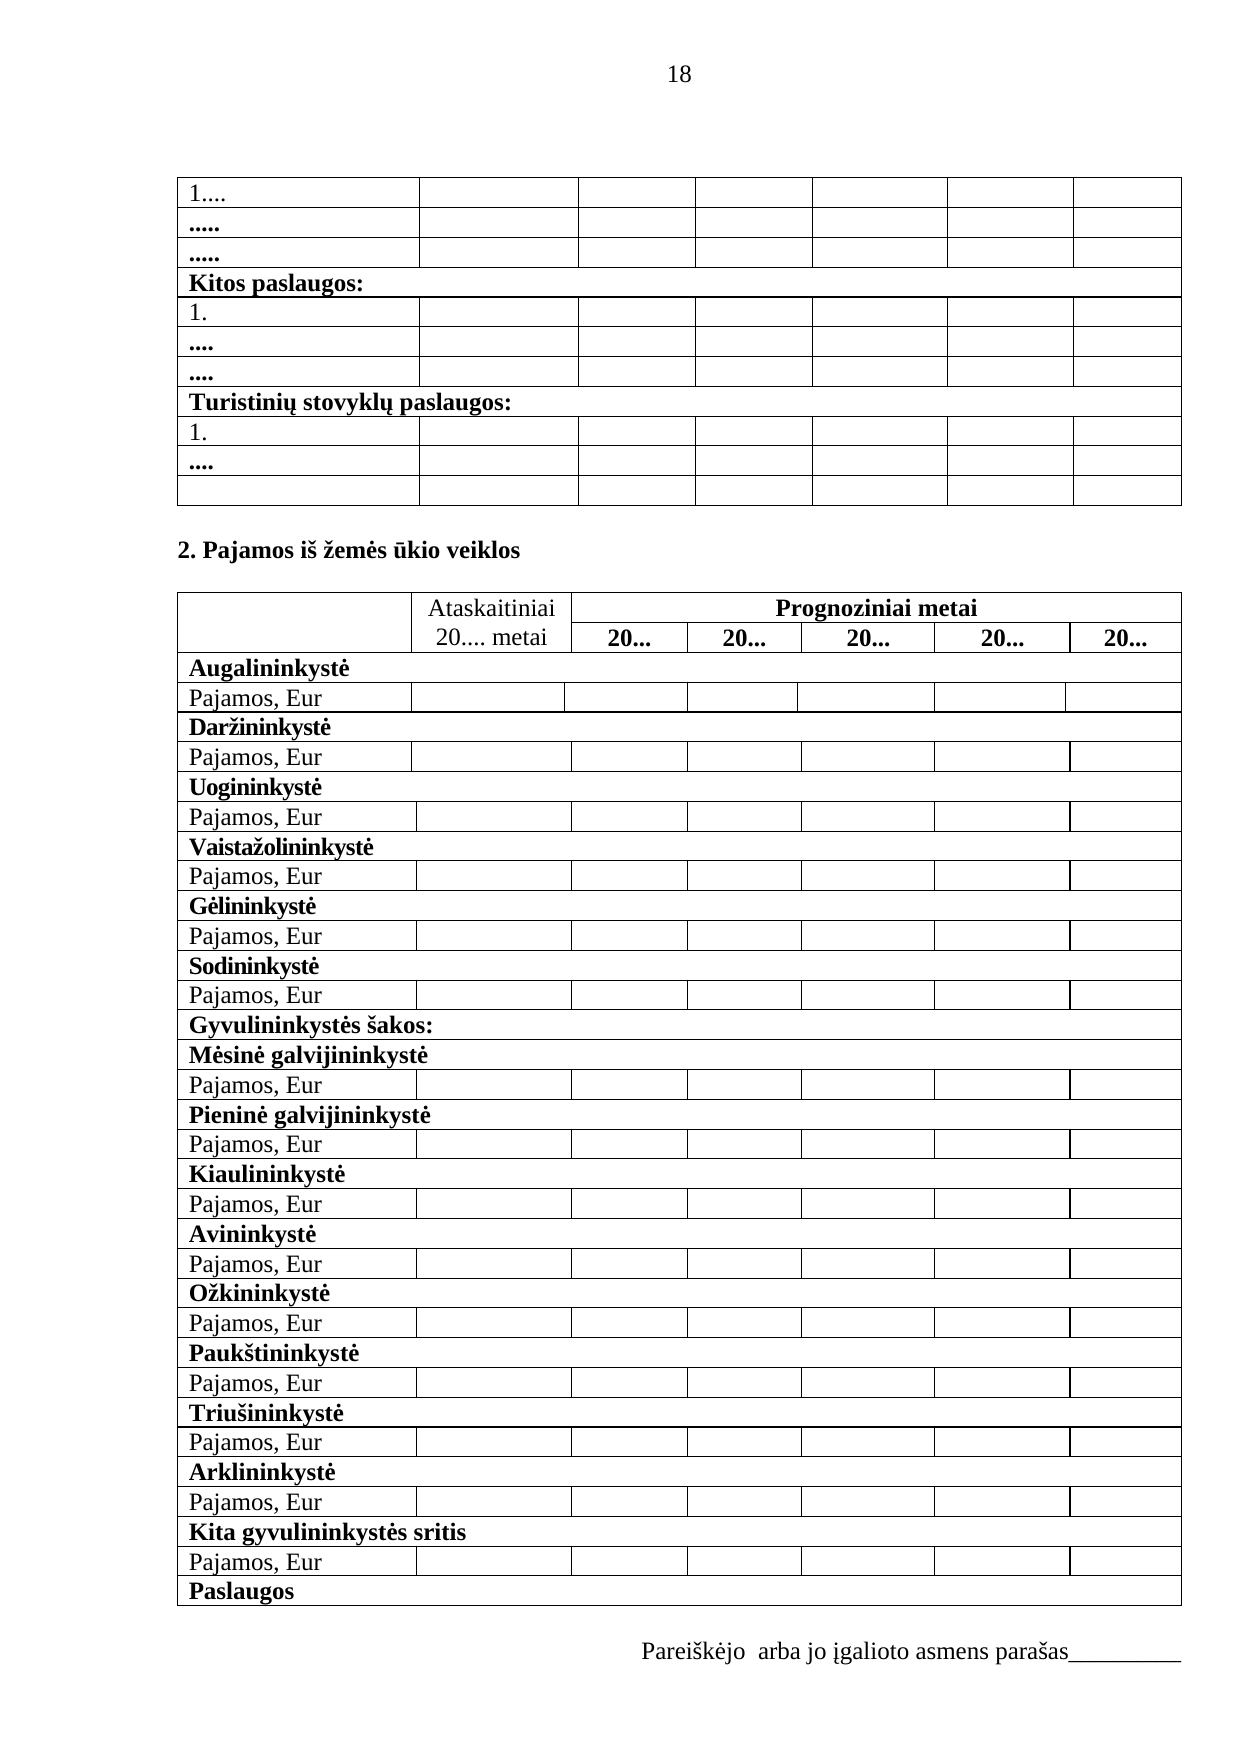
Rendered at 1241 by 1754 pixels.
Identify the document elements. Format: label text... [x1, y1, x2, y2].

table_cell [935, 742, 1069, 771]
table_cell [688, 1368, 801, 1397]
table_cell [935, 981, 1069, 1009]
table_cell [948, 208, 1073, 237]
table_cell Pajamos, Eur [178, 742, 411, 771]
table_cell [985, 713, 1023, 741]
table_cell [1105, 713, 1142, 741]
table_cell Uogininkystė [178, 772, 947, 801]
table_cell [948, 446, 1073, 475]
table_cell [1105, 1010, 1142, 1039]
table_cell [985, 1010, 1023, 1039]
table_cell [696, 446, 812, 475]
table_cell Pajamos, Eur [178, 1428, 416, 1456]
table_cell [1033, 387, 1070, 416]
table_cell Pajamos, Eur [178, 1130, 416, 1158]
table_cell Pajamos, Eur [178, 1487, 416, 1516]
table_cell [420, 417, 578, 445]
table_cell [572, 921, 687, 950]
table_cell [959, 268, 996, 296]
table_cell [1142, 1398, 1181, 1426]
table_cell [947, 1517, 985, 1546]
table_cell [935, 802, 1069, 831]
table_cell [947, 891, 985, 920]
table_cell [813, 238, 947, 267]
table_cell [688, 1130, 801, 1158]
table_cell [696, 357, 812, 386]
table_cell 20... [572, 623, 687, 652]
table_cell Triušininkystė [178, 1398, 947, 1426]
table_cell [420, 327, 578, 356]
table_cell Mėsinė galvijininkystė [178, 1040, 947, 1069]
table_cell ..... [178, 238, 419, 267]
table_cell [802, 1487, 934, 1516]
table_cell [935, 1189, 1069, 1218]
table_cell [802, 742, 934, 771]
table_cell [1023, 1040, 1061, 1069]
table_cell [1061, 832, 1104, 860]
table_cell Avininkystė [178, 1219, 947, 1248]
table_cell [1061, 1279, 1104, 1307]
table_cell Kiaulininkystė [178, 1159, 947, 1188]
table_cell [985, 653, 1023, 682]
table_cell [1071, 1428, 1181, 1456]
table_cell Paslaugos [178, 1576, 947, 1605]
table_cell [985, 1100, 1023, 1128]
table_cell [1061, 1010, 1104, 1039]
table_cell [1023, 832, 1061, 860]
table_cell [813, 208, 947, 237]
table_cell [1074, 178, 1181, 207]
table_cell [1105, 653, 1142, 682]
table_cell [1023, 653, 1061, 682]
table_cell [1105, 1040, 1142, 1069]
table_cell [1142, 1279, 1181, 1307]
table_cell [935, 1487, 1069, 1516]
table_cell [1105, 1517, 1142, 1546]
table_cell [696, 476, 812, 505]
table_cell [688, 1487, 801, 1516]
table_cell [420, 357, 578, 386]
table_cell [947, 1219, 985, 1248]
table_cell [985, 1457, 1023, 1486]
table_cell [1105, 772, 1142, 801]
table_cell [802, 1189, 934, 1218]
text 2. Pajamos iš žemės ūkio veiklos [177, 535, 1181, 563]
table_cell [1061, 1219, 1104, 1248]
table_cell [1066, 683, 1181, 711]
table_cell [959, 387, 996, 416]
table_cell [572, 981, 687, 1009]
table_cell [1142, 1159, 1181, 1188]
table_cell [696, 208, 812, 237]
table_cell [572, 1189, 687, 1218]
table_cell [947, 1040, 985, 1069]
table_cell [1074, 446, 1181, 475]
table_cell [1105, 1279, 1142, 1307]
table_cell [420, 446, 578, 475]
table_cell [948, 327, 1073, 356]
table_cell [1074, 357, 1181, 386]
table_cell [688, 1070, 801, 1099]
table_cell [985, 1219, 1023, 1248]
table_cell [935, 1249, 1069, 1277]
table_cell [417, 802, 571, 831]
table_cell [985, 1338, 1023, 1367]
table_cell [935, 1428, 1069, 1456]
table_cell Pajamos, Eur [178, 802, 416, 831]
table_cell [1074, 208, 1181, 237]
table_cell [1061, 713, 1104, 741]
table_cell [1061, 1338, 1104, 1367]
table_cell [1142, 653, 1181, 682]
table_cell [579, 476, 695, 505]
table_cell [1071, 981, 1181, 1009]
table_cell Ožkininkystė [178, 1279, 947, 1307]
table_cell [985, 1398, 1023, 1426]
table_cell [1023, 1398, 1061, 1426]
table_cell [1142, 891, 1181, 920]
table_cell [688, 921, 801, 950]
table_cell [1142, 1457, 1181, 1486]
table_cell [1061, 1517, 1104, 1546]
table_cell [985, 1279, 1023, 1307]
table_cell [1071, 742, 1181, 771]
table_cell [1023, 1100, 1061, 1128]
table_cell [1070, 268, 1107, 296]
table_cell [1144, 268, 1181, 296]
table_cell [417, 981, 571, 1009]
table_cell Arklininkystė [178, 1457, 947, 1486]
table_cell [935, 861, 1069, 890]
table_cell [1023, 891, 1061, 920]
table_cell [412, 683, 564, 711]
table_cell [696, 417, 812, 445]
table_cell [802, 921, 934, 950]
table_cell 20... [1071, 623, 1181, 652]
table_cell [813, 446, 947, 475]
table_cell [688, 683, 797, 711]
table_cell [579, 327, 695, 356]
table_cell 1. [178, 417, 419, 445]
table_cell [696, 178, 812, 207]
table_cell [948, 476, 1073, 505]
table_cell [417, 861, 571, 890]
table_cell [935, 683, 1065, 711]
table_cell [1142, 1100, 1181, 1128]
table_cell [417, 1428, 571, 1456]
table_cell [572, 1130, 687, 1158]
table_cell [688, 802, 801, 831]
table_cell [947, 832, 985, 860]
table_cell [802, 1070, 934, 1099]
table_cell [178, 476, 419, 505]
table_cell [947, 1398, 985, 1426]
table_cell [947, 1159, 985, 1188]
table_cell [572, 802, 687, 831]
table_cell [1071, 1308, 1181, 1337]
table_cell [1105, 1159, 1142, 1188]
table_cell [696, 298, 812, 326]
table_cell [688, 1189, 801, 1218]
table_cell [798, 683, 934, 711]
table_cell [1105, 1338, 1142, 1367]
table_cell Pajamos, Eur [178, 921, 416, 950]
table_cell [813, 298, 947, 326]
table_cell [813, 476, 947, 505]
table_cell [947, 1279, 985, 1307]
table_cell [1023, 1457, 1061, 1486]
table_cell Pajamos, Eur [178, 1368, 416, 1397]
table_cell [417, 1249, 571, 1277]
table_cell [1061, 1398, 1104, 1426]
table_cell [579, 298, 695, 326]
table_cell [572, 1368, 687, 1397]
table_cell [947, 1576, 985, 1605]
table_cell [579, 238, 695, 267]
table_cell [688, 1428, 801, 1456]
table_cell .... [178, 357, 419, 386]
table_cell [1071, 1487, 1181, 1516]
table_cell [420, 238, 578, 267]
table_cell [1071, 1130, 1181, 1158]
table_cell [1142, 713, 1181, 741]
table_cell Gėlininkystė [178, 891, 947, 920]
table_cell [996, 387, 1033, 416]
table_cell [579, 208, 695, 237]
table_cell [985, 1040, 1023, 1069]
table_cell [1023, 1517, 1061, 1546]
table_cell [1142, 951, 1181, 979]
table_cell Pajamos, Eur [178, 1070, 416, 1099]
table_cell [417, 1547, 571, 1575]
table_cell ..... [178, 208, 419, 237]
table_cell [417, 921, 571, 950]
table_cell 20... [802, 623, 934, 652]
table_cell Pajamos, Eur [178, 1189, 416, 1218]
table_cell [1023, 1159, 1061, 1188]
table_cell [1074, 476, 1181, 505]
table_cell Vaistažolininkystė [178, 832, 947, 860]
table_cell [1061, 891, 1104, 920]
table_cell [1071, 802, 1181, 831]
table_cell [802, 1308, 934, 1337]
table_cell Kitos paslaugos: [178, 268, 959, 296]
table_cell [688, 1308, 801, 1337]
table_cell [1105, 891, 1142, 920]
table_cell Pajamos, Eur [178, 861, 416, 890]
table_cell [1071, 1547, 1181, 1575]
table_cell [420, 298, 578, 326]
table_cell [572, 1308, 687, 1337]
table_cell [985, 891, 1023, 920]
table_cell [935, 1547, 1069, 1575]
table_cell [935, 1308, 1069, 1337]
table_cell [1070, 387, 1107, 416]
table_cell [1061, 1159, 1104, 1188]
table_cell [1142, 1040, 1181, 1069]
table_cell [688, 981, 801, 1009]
table_cell [1071, 861, 1181, 890]
table_cell [572, 861, 687, 890]
table_cell Daržininkystė [178, 713, 947, 741]
table_cell [1023, 951, 1061, 979]
table_cell [572, 1249, 687, 1277]
table_cell [579, 178, 695, 207]
table_cell [947, 1338, 985, 1367]
table_cell [802, 1428, 934, 1456]
table_cell [1023, 1279, 1061, 1307]
table_cell [579, 446, 695, 475]
table_cell [1023, 1219, 1061, 1248]
table_cell [813, 357, 947, 386]
table_cell [1023, 1576, 1061, 1605]
table_cell [1142, 772, 1181, 801]
table_cell 20... [935, 623, 1069, 652]
table_cell Pajamos, Eur [178, 1308, 416, 1337]
table_cell [1061, 772, 1104, 801]
table_cell [1144, 387, 1181, 416]
table_cell [1061, 653, 1104, 682]
table_cell 20... [688, 623, 801, 652]
table_cell [802, 861, 934, 890]
table_cell [802, 1249, 934, 1277]
table_header Ataskaitiniai 20.... metai [412, 593, 571, 652]
table_cell [1061, 1457, 1104, 1486]
table_cell [813, 178, 947, 207]
table_cell [935, 1070, 1069, 1099]
table_cell [948, 238, 1073, 267]
table_cell [813, 417, 947, 445]
table_cell [1023, 713, 1061, 741]
table_cell [1023, 772, 1061, 801]
table_cell [1023, 1338, 1061, 1367]
table_cell [1061, 1100, 1104, 1128]
table_cell [813, 327, 947, 356]
table_header [178, 593, 411, 652]
table_cell [947, 1457, 985, 1486]
table_cell Pajamos, Eur [178, 1547, 416, 1575]
table_cell [1061, 951, 1104, 979]
table_cell [417, 1368, 571, 1397]
table_cell Pajamos, Eur [178, 683, 411, 711]
table_cell [935, 1368, 1069, 1397]
table_cell [1071, 1368, 1181, 1397]
table_cell [572, 742, 687, 771]
table_cell [1142, 832, 1181, 860]
table_cell [1142, 1219, 1181, 1248]
table_cell [696, 238, 812, 267]
table_cell [412, 742, 571, 771]
table_cell [420, 178, 578, 207]
table_cell [1071, 1070, 1181, 1099]
table_cell 1.... [178, 178, 419, 207]
table_header Prognoziniai metai [572, 593, 1181, 622]
table_cell Sodininkystė [178, 951, 947, 979]
table_cell [1074, 417, 1181, 445]
table_cell [572, 1487, 687, 1516]
table_cell [1074, 327, 1181, 356]
table_cell [417, 1189, 571, 1218]
table_cell [802, 981, 934, 1009]
table_cell [696, 327, 812, 356]
table_cell [1071, 921, 1181, 950]
table_cell [688, 1547, 801, 1575]
table_cell [688, 861, 801, 890]
table_cell [417, 1487, 571, 1516]
table_cell [1105, 1457, 1142, 1486]
table_cell [985, 1159, 1023, 1188]
table_cell [947, 772, 985, 801]
table_cell [802, 802, 934, 831]
table_cell [1061, 1040, 1104, 1069]
table_cell [947, 1010, 985, 1039]
table_cell [802, 1368, 934, 1397]
table_cell [947, 1100, 985, 1128]
table_cell [935, 1130, 1069, 1158]
table_cell [1074, 298, 1181, 326]
table_cell .... [178, 327, 419, 356]
table_cell Turistinių stovyklų paslaugos: [178, 387, 959, 416]
table_cell [948, 357, 1073, 386]
table_cell [1142, 1338, 1181, 1367]
table_cell [1142, 1576, 1181, 1605]
table_cell [802, 1130, 934, 1158]
table_cell [947, 713, 985, 741]
table_cell [1105, 1398, 1142, 1426]
table_cell [985, 951, 1023, 979]
table_cell [1107, 387, 1144, 416]
table_cell [1105, 1219, 1142, 1248]
table_cell [985, 832, 1023, 860]
table_cell [1074, 238, 1181, 267]
table_cell [1105, 832, 1142, 860]
table_cell [948, 417, 1073, 445]
table_cell .... [178, 446, 419, 475]
table_cell Paukštininkystė [178, 1338, 947, 1367]
table_cell [688, 1249, 801, 1277]
table_cell [1033, 268, 1070, 296]
table_cell [1105, 1576, 1142, 1605]
table_cell [579, 417, 695, 445]
table_cell [420, 476, 578, 505]
table_cell [948, 298, 1073, 326]
table_cell [947, 653, 985, 682]
table_cell [572, 1070, 687, 1099]
table_cell [996, 268, 1033, 296]
table_cell [417, 1130, 571, 1158]
table_cell [1142, 1010, 1181, 1039]
table_cell Pajamos, Eur [178, 981, 416, 1009]
table_cell [572, 1547, 687, 1575]
table_cell [947, 951, 985, 979]
table_cell Kita gyvulininkystės sritis [178, 1517, 947, 1546]
table_cell [1142, 1517, 1181, 1546]
table_cell [948, 178, 1073, 207]
table_cell [1105, 951, 1142, 979]
table_cell [1023, 1010, 1061, 1039]
table_cell [802, 1547, 934, 1575]
table_cell [417, 1308, 571, 1337]
table_cell [579, 357, 695, 386]
table_cell [1107, 268, 1144, 296]
table_cell [1071, 1189, 1181, 1218]
table_cell [1105, 1100, 1142, 1128]
table_cell Gyvulininkystės šakos: [178, 1010, 947, 1039]
table_cell [417, 1070, 571, 1099]
table_cell [572, 1428, 687, 1456]
table_cell Pieninė galvijininkystė [178, 1100, 947, 1128]
table_cell [420, 208, 578, 237]
table_cell 1. [178, 298, 419, 326]
table_cell [1071, 1249, 1181, 1277]
table_cell [985, 1576, 1023, 1605]
table_cell [688, 742, 801, 771]
table_cell [985, 1517, 1023, 1546]
table_cell [1061, 1576, 1104, 1605]
table_cell [935, 921, 1069, 950]
table_cell Augalininkystė [178, 653, 947, 682]
table_cell [565, 683, 687, 711]
table_cell [985, 772, 1023, 801]
table_cell Pajamos, Eur [178, 1249, 416, 1277]
